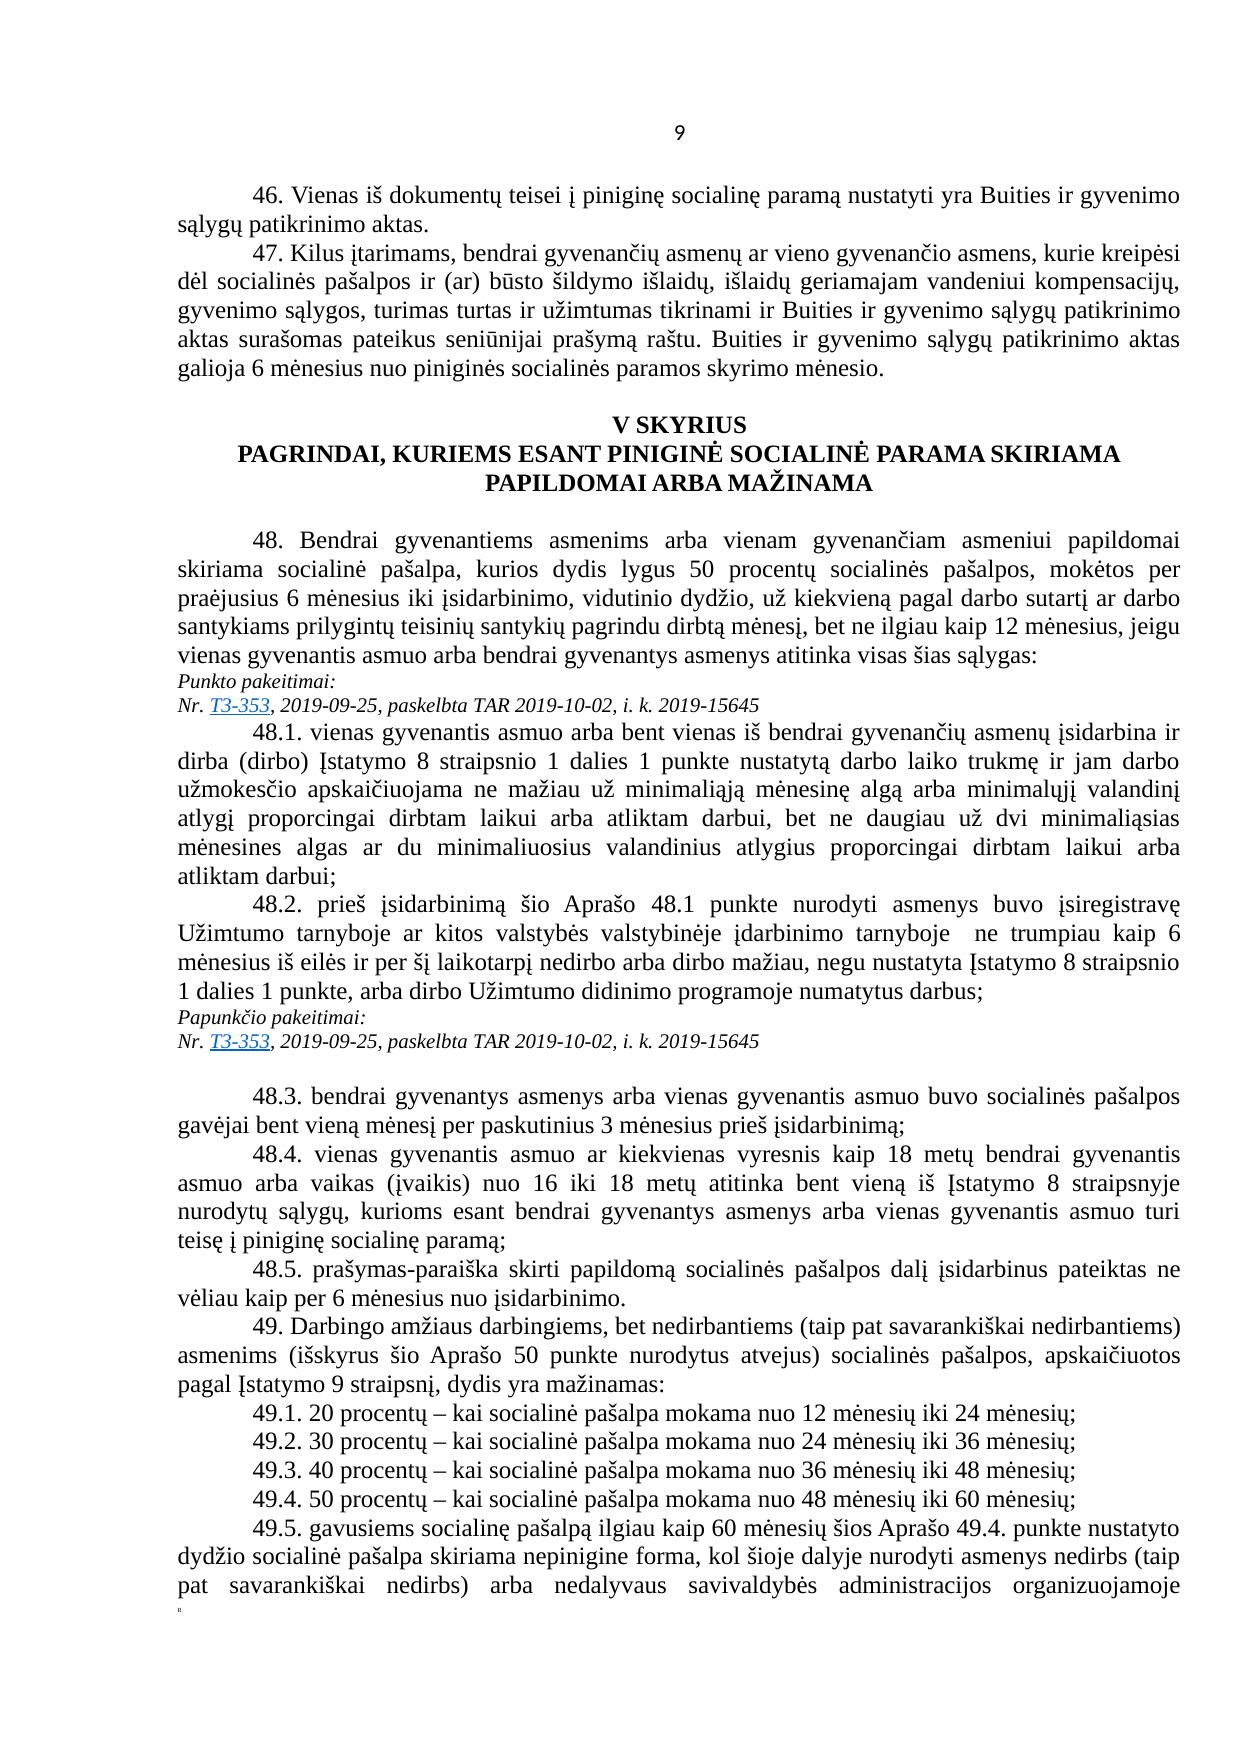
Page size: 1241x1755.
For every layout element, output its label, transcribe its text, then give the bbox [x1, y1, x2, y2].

text 49.1. 20 procentų – kai socialinė pašalpa mokama nuo 12 mėnesių iki 24 mėnesių; [177, 1398, 1181, 1426]
text 46. Vienas iš dokumentų teisei į piniginę socialinę paramą nustatyti yra Buities ir gyvenimo sąlygų patikrinimo aktas. [177, 180, 1181, 238]
text 49.5. gavusiems socialinę pašalpą ilgiau kaip 60 mėnesių šios Aprašo 49.4. punkte nustatyto dydžio socialinė pašalpa skiriama nepinigine forma, kol šioje dalyje nurodyti asmenys nedirbs (taip pat savarankiškai nedirbs) arba nedalyvaus savivaldybės administracijos organizuojamoje [177, 1513, 1181, 1599]
text 48.4. vienas gyvenantis asmuo ar kiekvienas vyresnis kaip 18 metų bendrai gyvenantis asmuo arba vaikas (įvaikis) nuo 16 iki 18 metų atitinka bent vieną iš Įstatymo 8 straipsnyje nurodytų sąlygų, kurioms esant bendrai gyvenantys asmenys arba vienas gyvenantis asmuo turi teisę į piniginę socialinę paramą; [177, 1139, 1181, 1254]
text 48.2. prieš įsidarbinimą šio Aprašo 48.1 punkte nurodyti asmenys buvo įsiregistravę Užimtumo tarnyboje ar kitos valstybės valstybinėje įdarbinimo tarnyboje ne trumpiau kaip 6 mėnesius iš eilės ir per šį laikotarpį nedirbo arba dirbo mažiau, negu nustatyta Įstatymo 8 straipsnio 1 dalies 1 punkte, arba dirbo Užimtumo didinimo programoje numatytus darbus; [177, 889, 1181, 1004]
text V SKYRIUS [177, 410, 1181, 439]
text 49.3. 40 procentų – kai socialinė pašalpa mokama nuo 36 mėnesių iki 48 mėnesių; [177, 1455, 1181, 1484]
text 48.1. vienas gyvenantis asmuo arba bent vienas iš bendrai gyvenančių asmenų įsidarbina ir dirba (dirbo) Įstatymo 8 straipsnio 1 dalies 1 punkte nustatytą darbo laiko trukmę ir jam darbo užmokesčio apskaičiuojama ne mažiau už minimaliąją mėnesinę algą arba minimalųjį valandinį atlygį proporcingai dirbtam laikui arba atliktam darbui, bet ne daugiau už dvi minimaliąsias mėnesines algas ar du minimaliuosius valandinius atlygius proporcingai dirbtam laikui arba atliktam darbui; [177, 717, 1181, 889]
text Punkto pakeitimai: [177, 669, 1181, 693]
text 49. Darbingo amžiaus darbingiems, bet nedirbantiems (taip pat savarankiškai nedirbantiems) asmenims (išskyrus šio Aprašo 50 punkte nurodytus atvejus) socialinės pašalpos, apskaičiuotos pagal Įstatymo 9 straipsnį, dydis yra mažinamas: [177, 1311, 1181, 1398]
text 48.5. prašymas-paraiška skirti papildomą socialinės pašalpos dalį įsidarbinus pateiktas ne vėliau kaip per 6 mėnesius nuo įsidarbinimo. [177, 1254, 1181, 1311]
text Papunkčio pakeitimai: [177, 1004, 1181, 1029]
text PAGRINDAI, KURIEMS ESANT PINIGINĖ SOCIALINĖ PARAMA SKIRIAMA PAPILDOMAI ARBA MAŽINAMA [177, 439, 1181, 496]
text Nr. T3-353, 2019-09-25, paskelbta TAR 2019-10-02, i. k. 2019-15645 [177, 1029, 1181, 1053]
text 48.3. bendrai gyvenantys asmenys arba vienas gyvenantis asmuo buvo socialinės pašalpos gavėjai bent vieną mėnesį per paskutinius 3 mėnesius prieš įsidarbinimą; [177, 1081, 1181, 1139]
text 47. Kilus įtarimams, bendrai gyvenančių asmenų ar vieno gyvenančio asmens, kurie kreipėsi dėl socialinės pašalpos ir (ar) būsto šildymo išlaidų, išlaidų geriamajam vandeniui kompensacijų, gyvenimo sąlygos, turimas turtas ir užimtumas tikrinami ir Buities ir gyvenimo sąlygų patikrinimo aktas surašomas pateikus seniūnijai prašymą raštu. Buities ir gyvenimo sąlygų patikrinimo aktas galioja 6 mėnesius nuo piniginės socialinės paramos skyrimo mėnesio. [177, 238, 1181, 381]
text 49.2. 30 procentų – kai socialinė pašalpa mokama nuo 24 mėnesių iki 36 mėnesių; [177, 1426, 1181, 1455]
text 49.4. 50 procentų – kai socialinė pašalpa mokama nuo 48 mėnesių iki 60 mėnesių; [177, 1484, 1181, 1513]
text 48. Bendrai gyvenantiems asmenims arba vienam gyvenančiam asmeniui papildomai skiriama socialinė pašalpa, kurios dydis lygus 50 procentų socialinės pašalpos, mokėtos per praėjusius 6 mėnesius iki įsidarbinimo, vidutinio dydžio, už kiekvieną pagal darbo sutartį ar darbo santykiams prilygintų teisinių santykių pagrindu dirbtą mėnesį, bet ne ilgiau kaip 12 mėnesius, jeigu vienas gyvenantis asmuo arba bendrai gyvenantys asmenys atitinka visas šias sąlygas: [177, 525, 1181, 669]
text Nr. T3-353, 2019-09-25, paskelbta TAR 2019-10-02, i. k. 2019-15645 [177, 693, 1181, 717]
